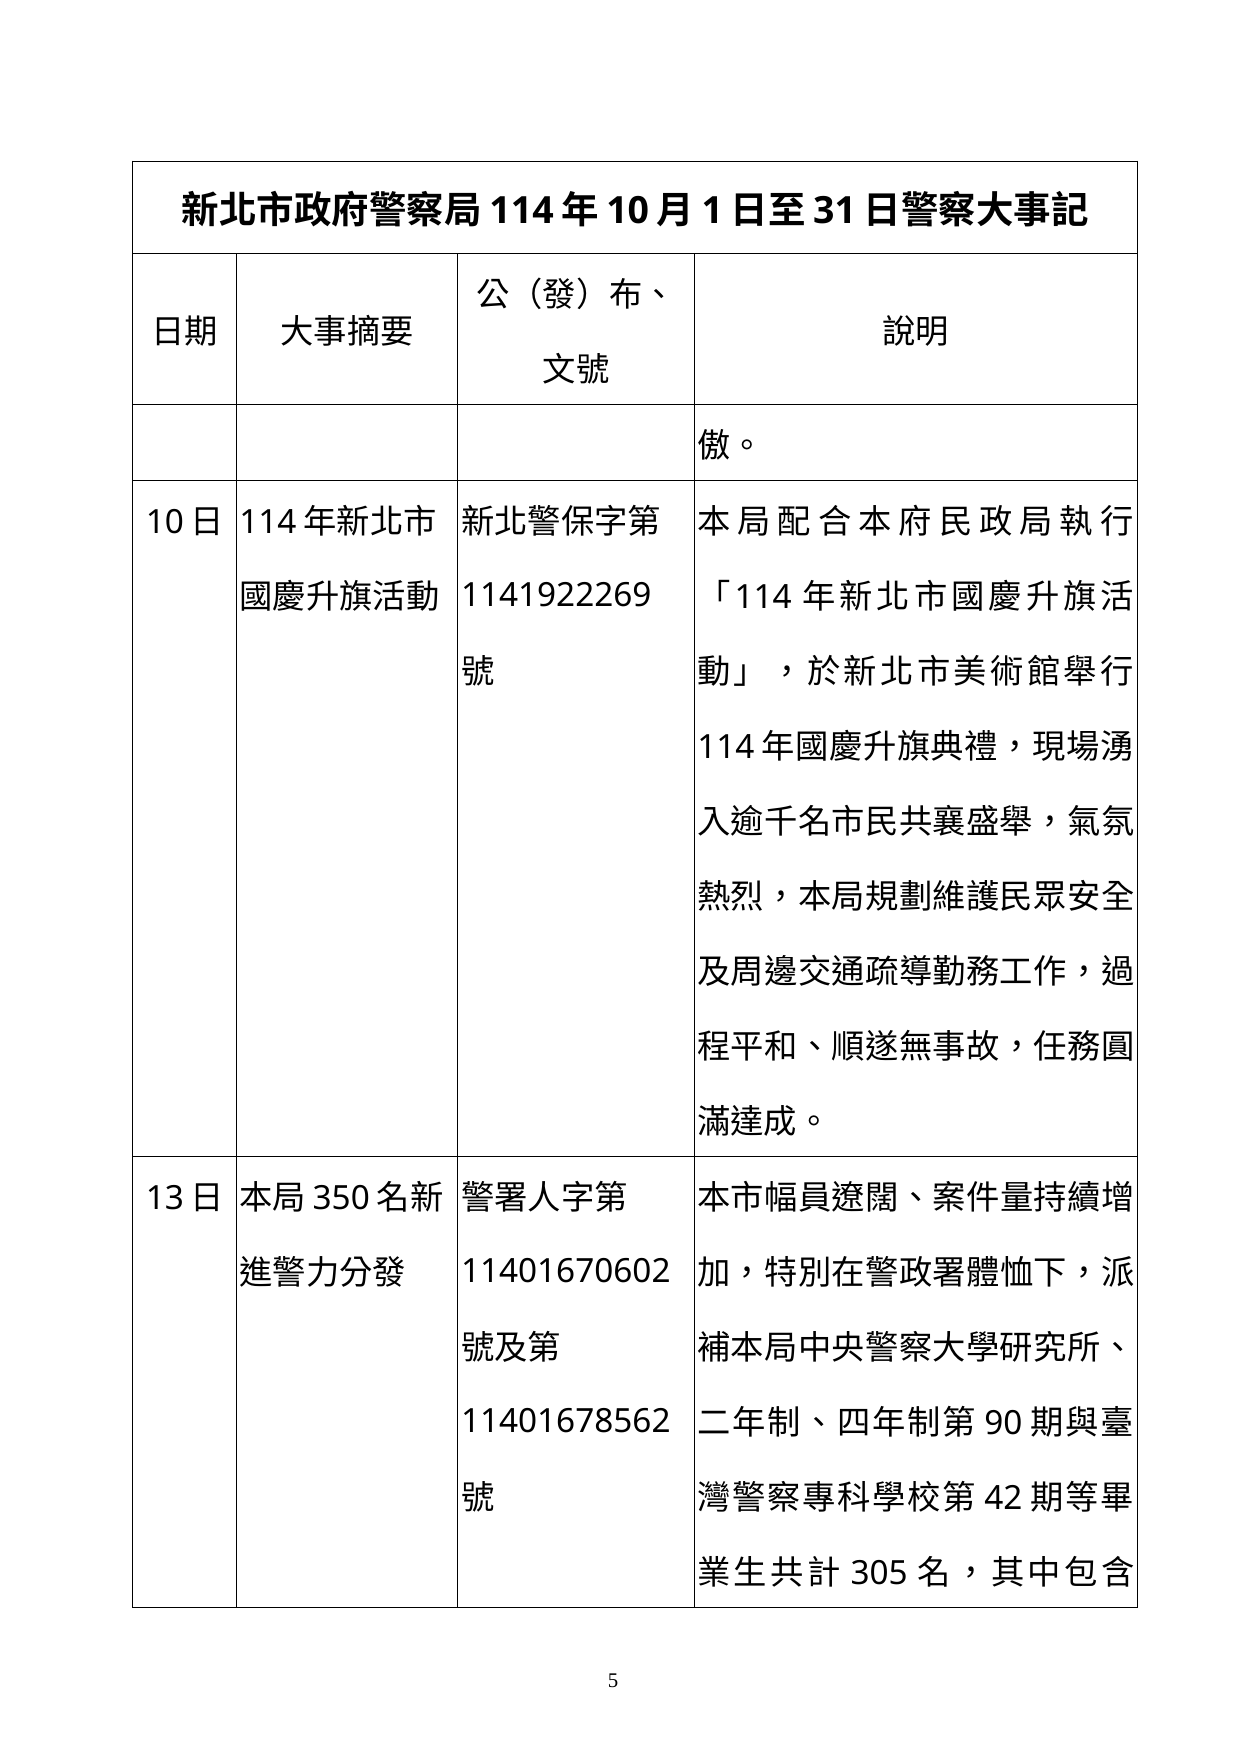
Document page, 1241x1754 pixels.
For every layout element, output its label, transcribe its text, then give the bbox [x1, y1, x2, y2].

table_cell 114年新北市國慶升旗活動 [237, 481, 457, 1156]
table_cell [458, 405, 694, 480]
table_header 新北市政府警察局114年10月1日至31日警察大事記 [133, 162, 1137, 253]
table_cell 說明 [695, 254, 1137, 404]
table_cell 公（發）布、文號 [458, 254, 694, 404]
table_cell 本局350名新進警力分發 [237, 1157, 457, 1607]
table_cell 警署人字第11401670602號及第11401678562號 [458, 1157, 694, 1607]
table_cell 本局配合本府民政局執行「114年新北市國慶升旗活動」，於新北市美術館舉行114年國慶升旗典禮，現場湧入逾千名市民共襄盛舉，氣氛熱烈，本局規劃維護民眾安全及周邊交通疏導勤務工作，過程平和、順遂無事故，任務圓滿達成。 [695, 481, 1137, 1156]
table_cell 10日 [133, 481, 236, 1156]
table_cell [133, 405, 236, 480]
table_cell 本市幅員遼闊、案件量持續增加，特別在警政署體恤下，派補本局中央警察大學研究所、二年制、四年制第90期與臺灣警察專科學校第42期等畢業生共計305名，其中包含 [695, 1157, 1137, 1607]
table_cell 新北警保字第1141922269號 [458, 481, 694, 1156]
table_cell 13日 [133, 1157, 236, 1607]
table_cell 大事摘要 [237, 254, 457, 404]
table_cell [237, 405, 457, 480]
table_cell 傲。 [695, 405, 1137, 480]
table_cell 日期 [133, 254, 236, 404]
